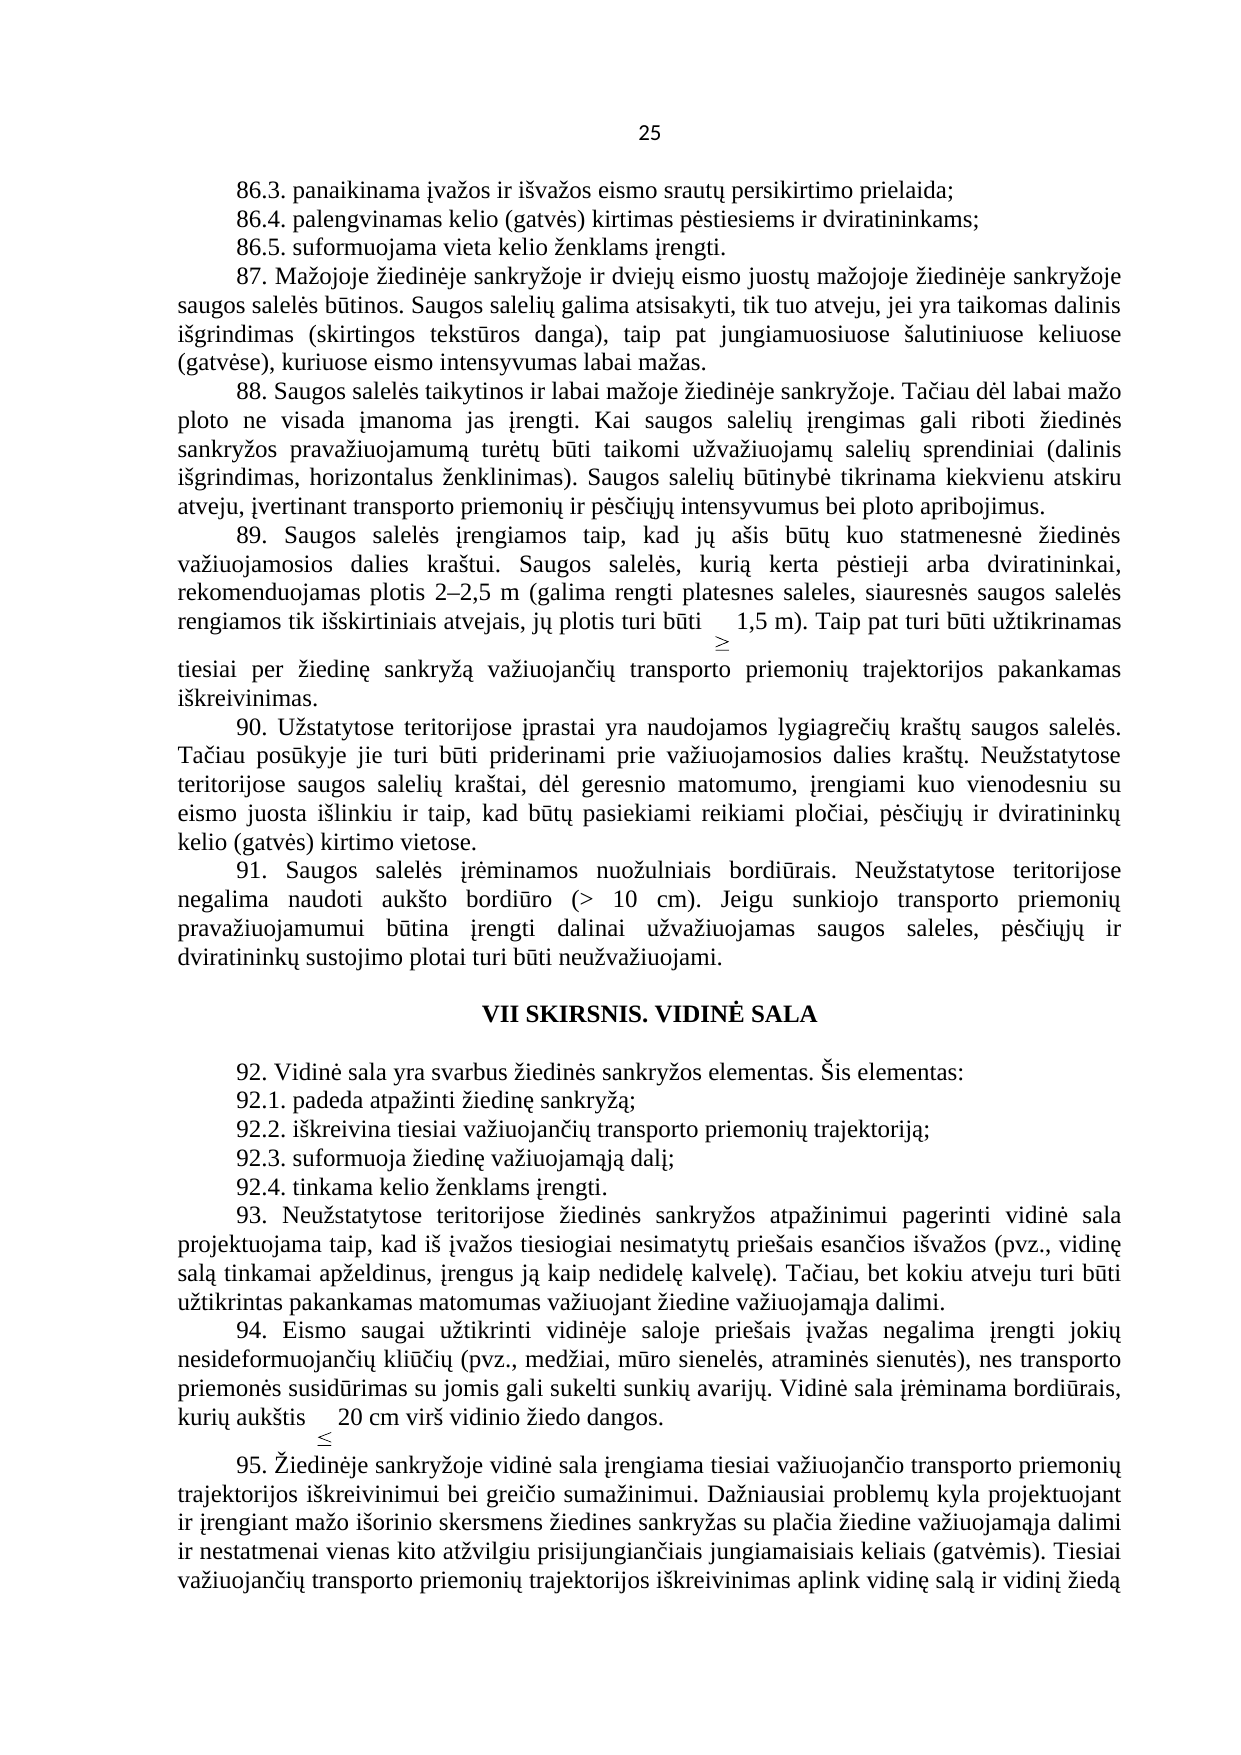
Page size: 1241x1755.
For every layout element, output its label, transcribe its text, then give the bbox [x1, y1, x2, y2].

text 86.3. panaikinama įvažos ir išvažos eismo srautų persikirtimo prielaida; [177, 175, 1122, 204]
text 88. Saugos salelės taikytinos ir labai mažoje žiedinėje sankryžoje. Tačiau dėl labai mažo ploto ne visada įmanoma jas įrengti. Kai saugos salelių įrengimas gali riboti žiedinės sankryžos pravažiuojamumą turėtų būti taikomi užvažiuojamų salelių sprendiniai (dalinis išgrindimas, horizontalus ženklinimas). Saugos salelių būtinybė tikrinama kiekvienu atskiru atveju, įvertinant transporto priemonių ir pėsčiųjų intensyvumus bei ploto apribojimus. [177, 376, 1122, 520]
text 92.3. suformuoja žiedinę važiuojamąją dalį; [177, 1143, 1122, 1172]
text 87. Mažojoje žiedinėje sankryžoje ir dviejų eismo juostų mažojoje žiedinėje sankryžoje saugos salelės būtinos. Saugos salelių galima atsisakyti, tik tuo atveju, jei yra taikomas dalinis išgrindimas (skirtingos tekstūros danga), taip pat jungiamuosiuose šalutiniuose keliuose (gatvėse), kuriuose eismo intensyvumas labai mažas. [177, 261, 1122, 376]
text 95. Žiedinėje sankryžoje vidinė sala įrengiama tiesiai važiuojančio transporto priemonių trajektorijos iškreivinimui bei greičio sumažinimui. Dažniausiai problemų kyla projektuojant ir įrengiant mažo išorinio skersmens žiedines sankryžas su plačia žiedine važiuojamąja dalimi ir nestatmenai vienas kito atžvilgiu prisijungiančiais jungiamaisiais keliais (gatvėmis). Tiesiai važiuojančių transporto priemonių trajektorijos iškreivinimas aplink vidinę salą ir vidinį žiedą [177, 1450, 1122, 1594]
text 92.4. tinkama kelio ženklams įrengti. [177, 1172, 1122, 1201]
text VII SKIRSNIS. VIDINĖ SALA [177, 999, 1122, 1028]
text 91. Saugos salelės įrėminamos nuožulniais bordiūrais. Neužstatytose teritorijose negalima naudoti aukšto bordiūro (> 10 cm). Jeigu sunkiojo transporto priemonių pravažiuojamumui būtina įrengti dalinai užvažiuojamas saugos saleles, pėsčiųjų ir dviratininkų sustojimo plotai turi būti neužvažiuojami. [177, 856, 1122, 971]
text 86.5. suformuojama vieta kelio ženklams įrengti. [177, 232, 1122, 261]
text 92. Vidinė sala yra svarbus žiedinės sankryžos elementas. Šis elementas: [177, 1057, 1122, 1086]
text 94. Eismo saugai užtikrinti vidinėje saloje priešais įvažas negalima įrengti jokių nesideformuojančių kliūčių (pvz., medžiai, mūro sienelės, atraminės sienutės), nes transporto priemonės susidūrimas su jomis gali sukelti sunkių avarijų. Vidinė sala įrėminama bordiūrais, kurių aukštis <= 20 cm virš vidinio žiedo dangos. [177, 1316, 1122, 1450]
text 90. Užstatytose teritorijose įprastai yra naudojamos lygiagrečių kraštų saugos salelės. Tačiau posūkyje jie turi būti priderinami prie važiuojamosios dalies kraštų. Neužstatytose teritorijose saugos salelių kraštai, dėl geresnio matomumo, įrengiami kuo vienodesniu su eismo juosta išlinkiu ir taip, kad būtų pasiekiami reikiami pločiai, pėsčiųjų ir dviratininkų kelio (gatvės) kirtimo vietose. [177, 712, 1122, 856]
text 92.1. padeda atpažinti žiedinę sankryžą; [177, 1086, 1122, 1114]
text 89. Saugos salelės įrengiamos taip, kad jų ašis būtų kuo statmenesnė žiedinės važiuojamosios dalies kraštui. Saugos salelės, kurią kerta pėstieji arba dviratininkai, rekomenduojamas plotis 2–2,5 m (galima rengti platesnes saleles, siauresnės saugos salelės rengiamos tik išskirtiniais atvejais, jų plotis turi būti >= 1,5 m). Taip pat turi būti užtikrinamas tiesiai per žiedinę sankryžą važiuojančių transporto priemonių trajektorijos pakankamas iškreivinimas. [177, 520, 1122, 712]
text 93. Neužstatytose teritorijose žiedinės sankryžos atpažinimui pagerinti vidinė sala projektuojama taip, kad iš įvažos tiesiogiai nesimatytų priešais esančios išvažos (pvz., vidinę salą tinkamai apželdinus, įrengus ją kaip nedidelę kalvelę). Tačiau, bet kokiu atveju turi būti užtikrintas pakankamas matomumas važiuojant žiedine važiuojamąja dalimi. [177, 1201, 1122, 1316]
text 86.4. palengvinamas kelio (gatvės) kirtimas pėstiesiems ir dviratininkams; [177, 204, 1122, 232]
text 92.2. iškreivina tiesiai važiuojančių transporto priemonių trajektoriją; [177, 1114, 1122, 1143]
